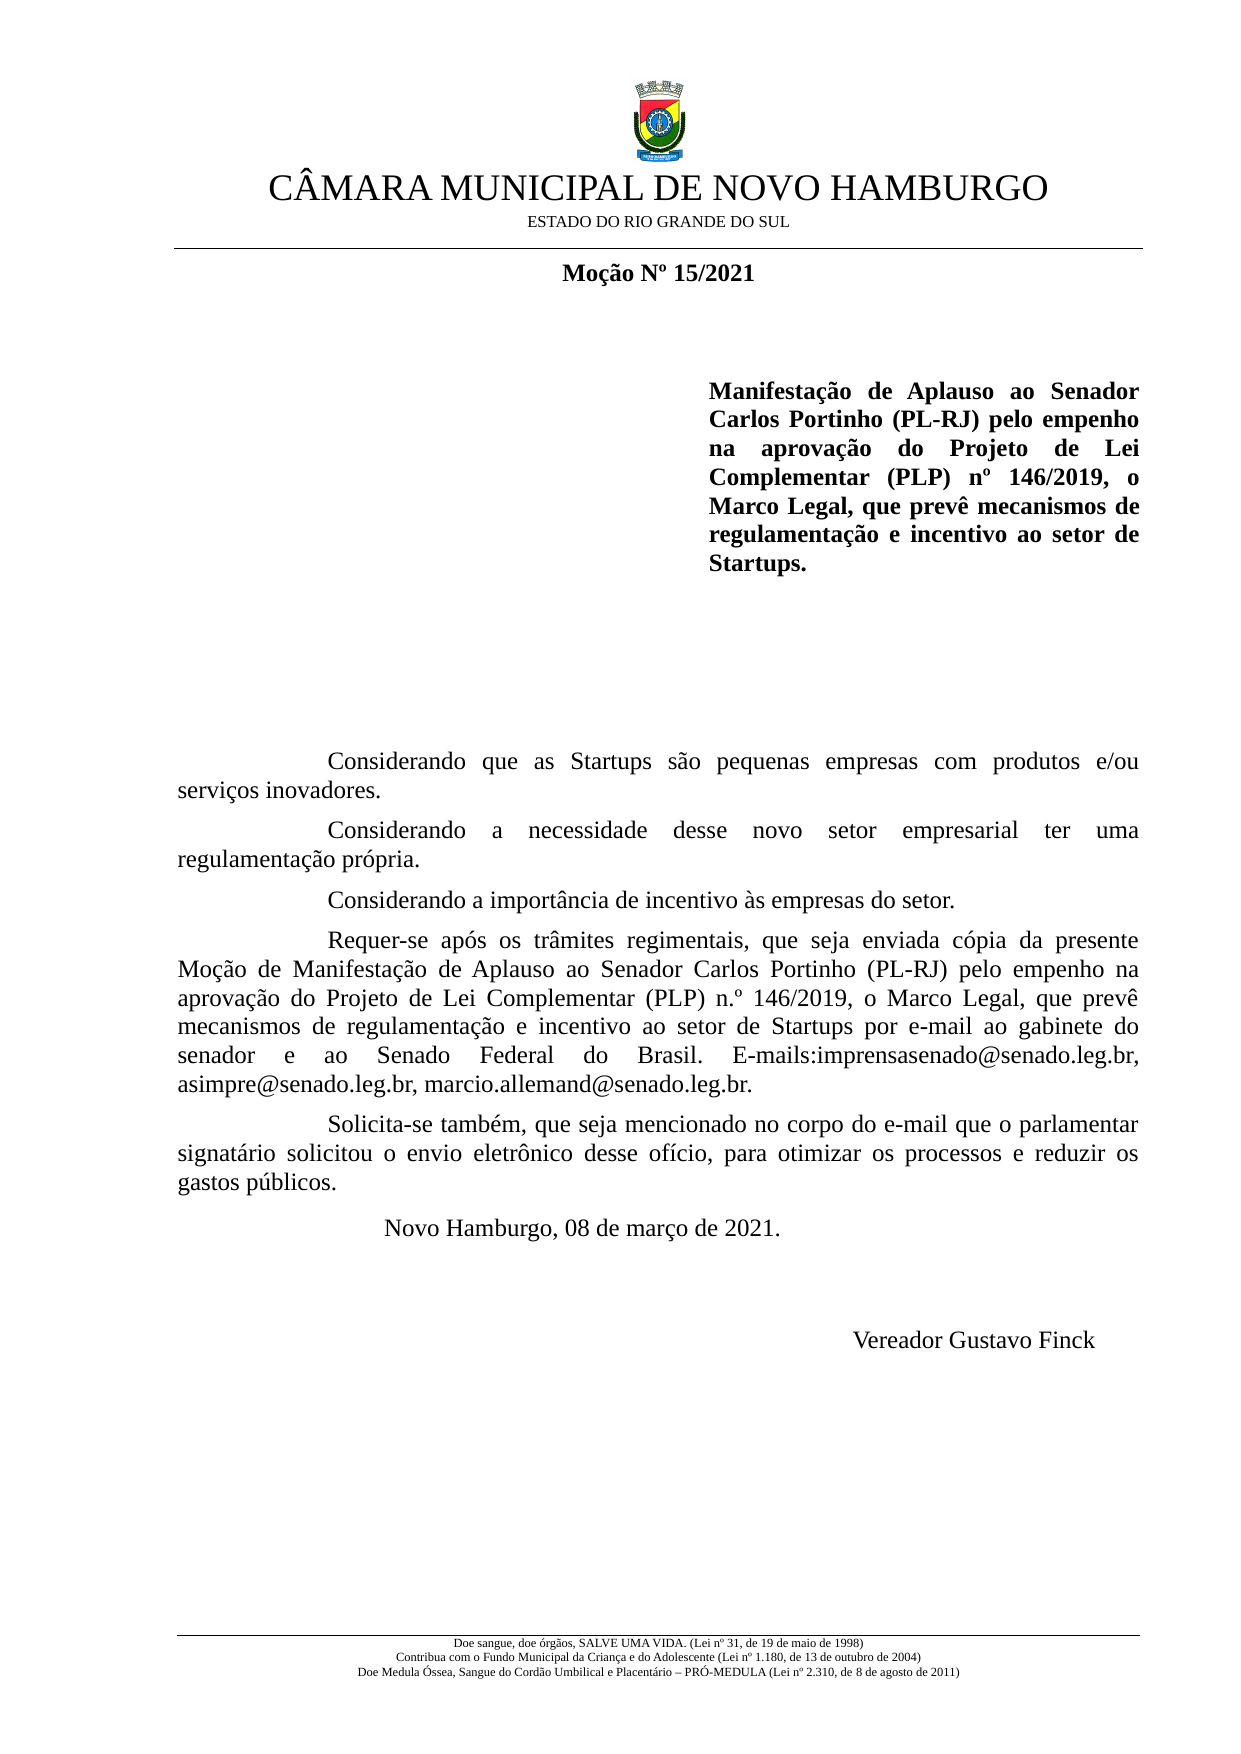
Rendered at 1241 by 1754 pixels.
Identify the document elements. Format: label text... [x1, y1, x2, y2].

picture [629, 75, 688, 166]
text Novo Hamburgo, 08 de março de 2021. [177, 1213, 1140, 1242]
text Considerando que as Startups são pequenas empresas com produtos e/ou serviços inovadores. [177, 746, 1140, 804]
text Considerando a necessidade desse novo setor empresarial ter uma regulamentação própria. [177, 815, 1140, 873]
text Solicita-se também, que seja mencionado no corpo do e-mail que o parlamentar signatário solicitou o envio eletrônico desse ofício, para otimizar os processos e reduzir os gastos públicos. [177, 1109, 1140, 1196]
text Manifestação de Aplauso ao Senador Carlos Portinho (PL-RJ) pelo empenho na aprovação do Projeto de Lei Complementar (PLP) nº 146/2019, o Marco Legal, que prevê mecanismos de regulamentação e incentivo ao setor de Startups. [709, 376, 1140, 577]
text Moção Nº 15/2021 [177, 258, 1140, 287]
text Requer-se após os trâmites regimentais, que seja enviada cópia da presente Moção de Manifestação de Aplauso ao Senador Carlos Portinho (PL-RJ) pelo empenho na aprovação do Projeto de Lei Complementar (PLP) n.º 146/2019, o Marco Legal, que prevê mecanismos de regulamentação e incentivo ao setor de Startups por e-mail ao gabinete do senador e ao Senado Federal do Brasil. E-mails:imprensasenado@senado.leg.br, asimpre@senado.leg.br, marcio.allemand@senado.leg.br. [177, 925, 1140, 1098]
text Considerando a importância de incentivo às empresas do setor. [177, 885, 1140, 913]
text Vereador Gustavo Finck [177, 1325, 1140, 1382]
